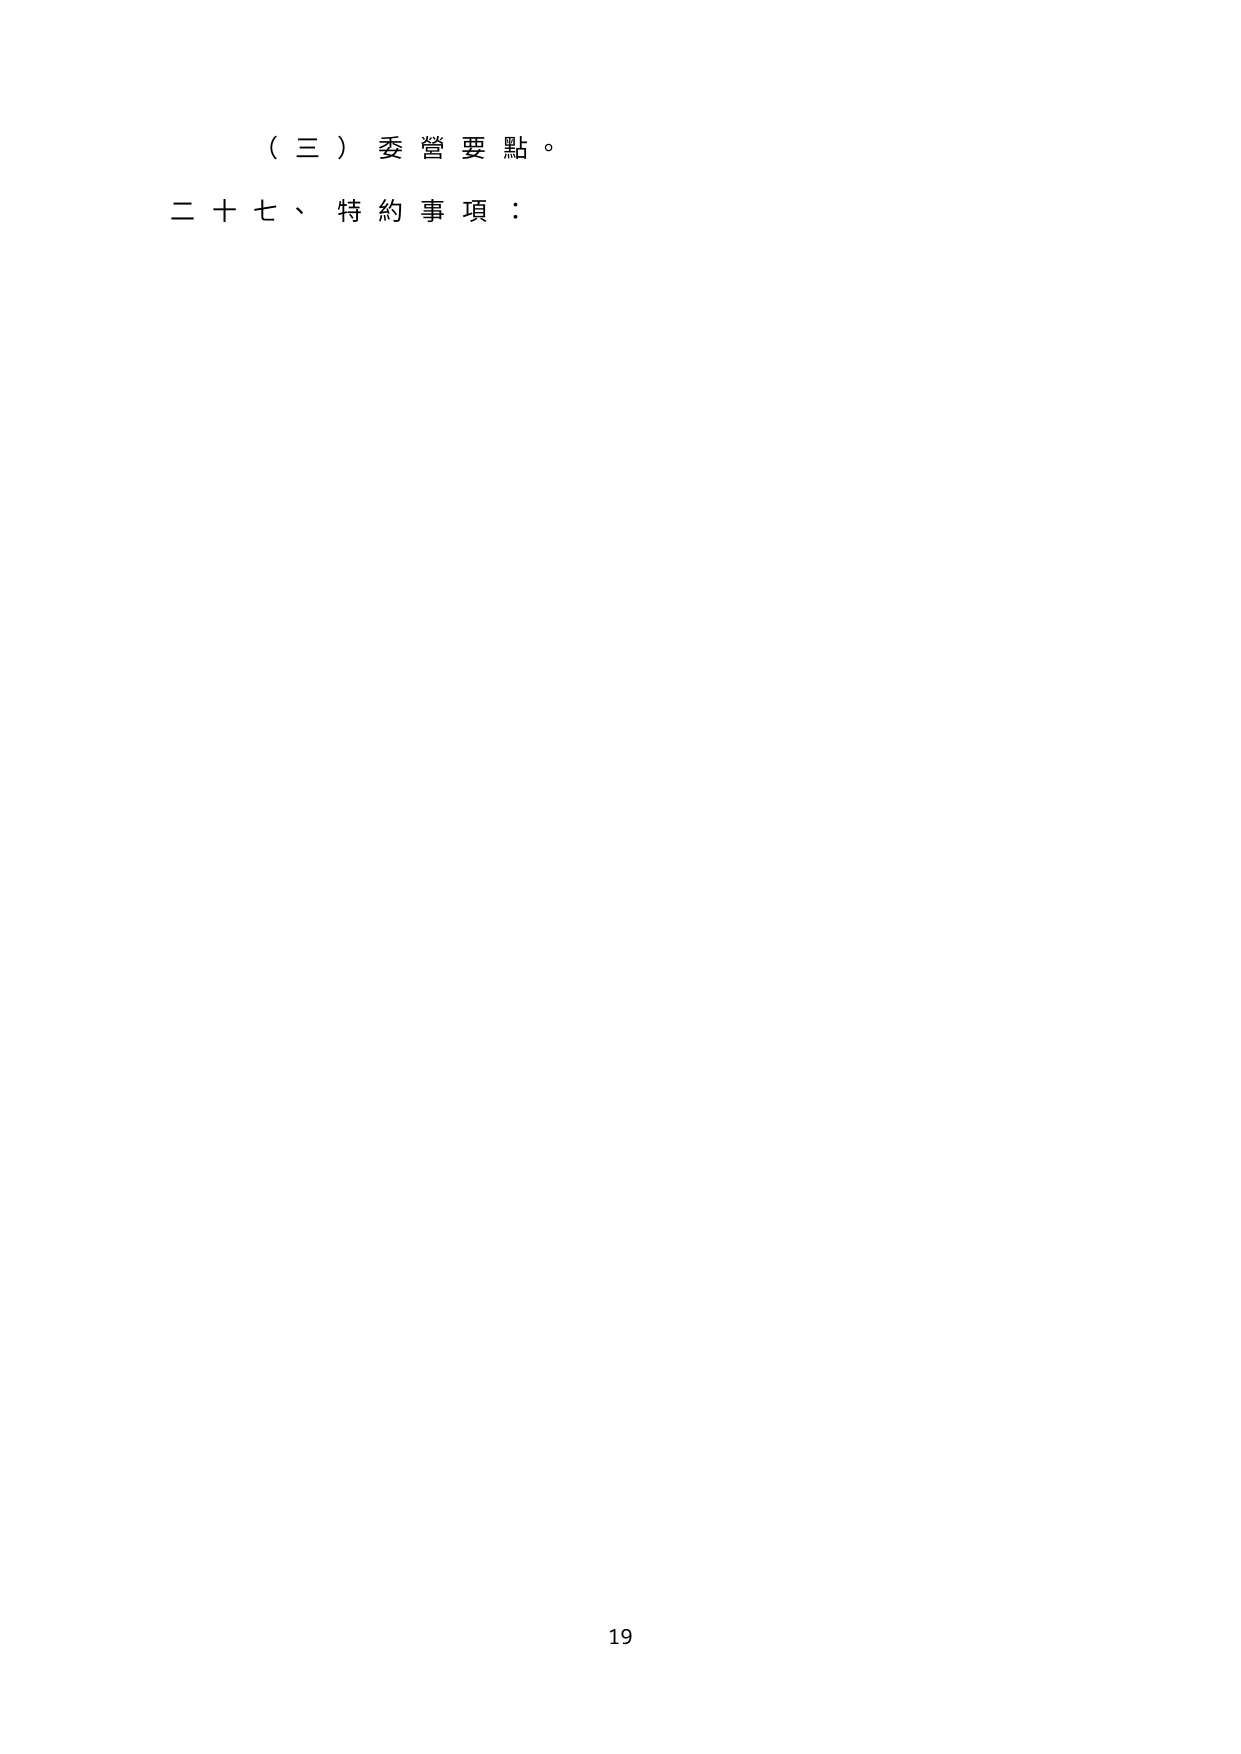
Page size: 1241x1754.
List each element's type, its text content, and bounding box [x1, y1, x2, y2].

text 二十七、特約事項： [162, 168, 1078, 230]
text （三）委營要點。 [212, 105, 1078, 168]
